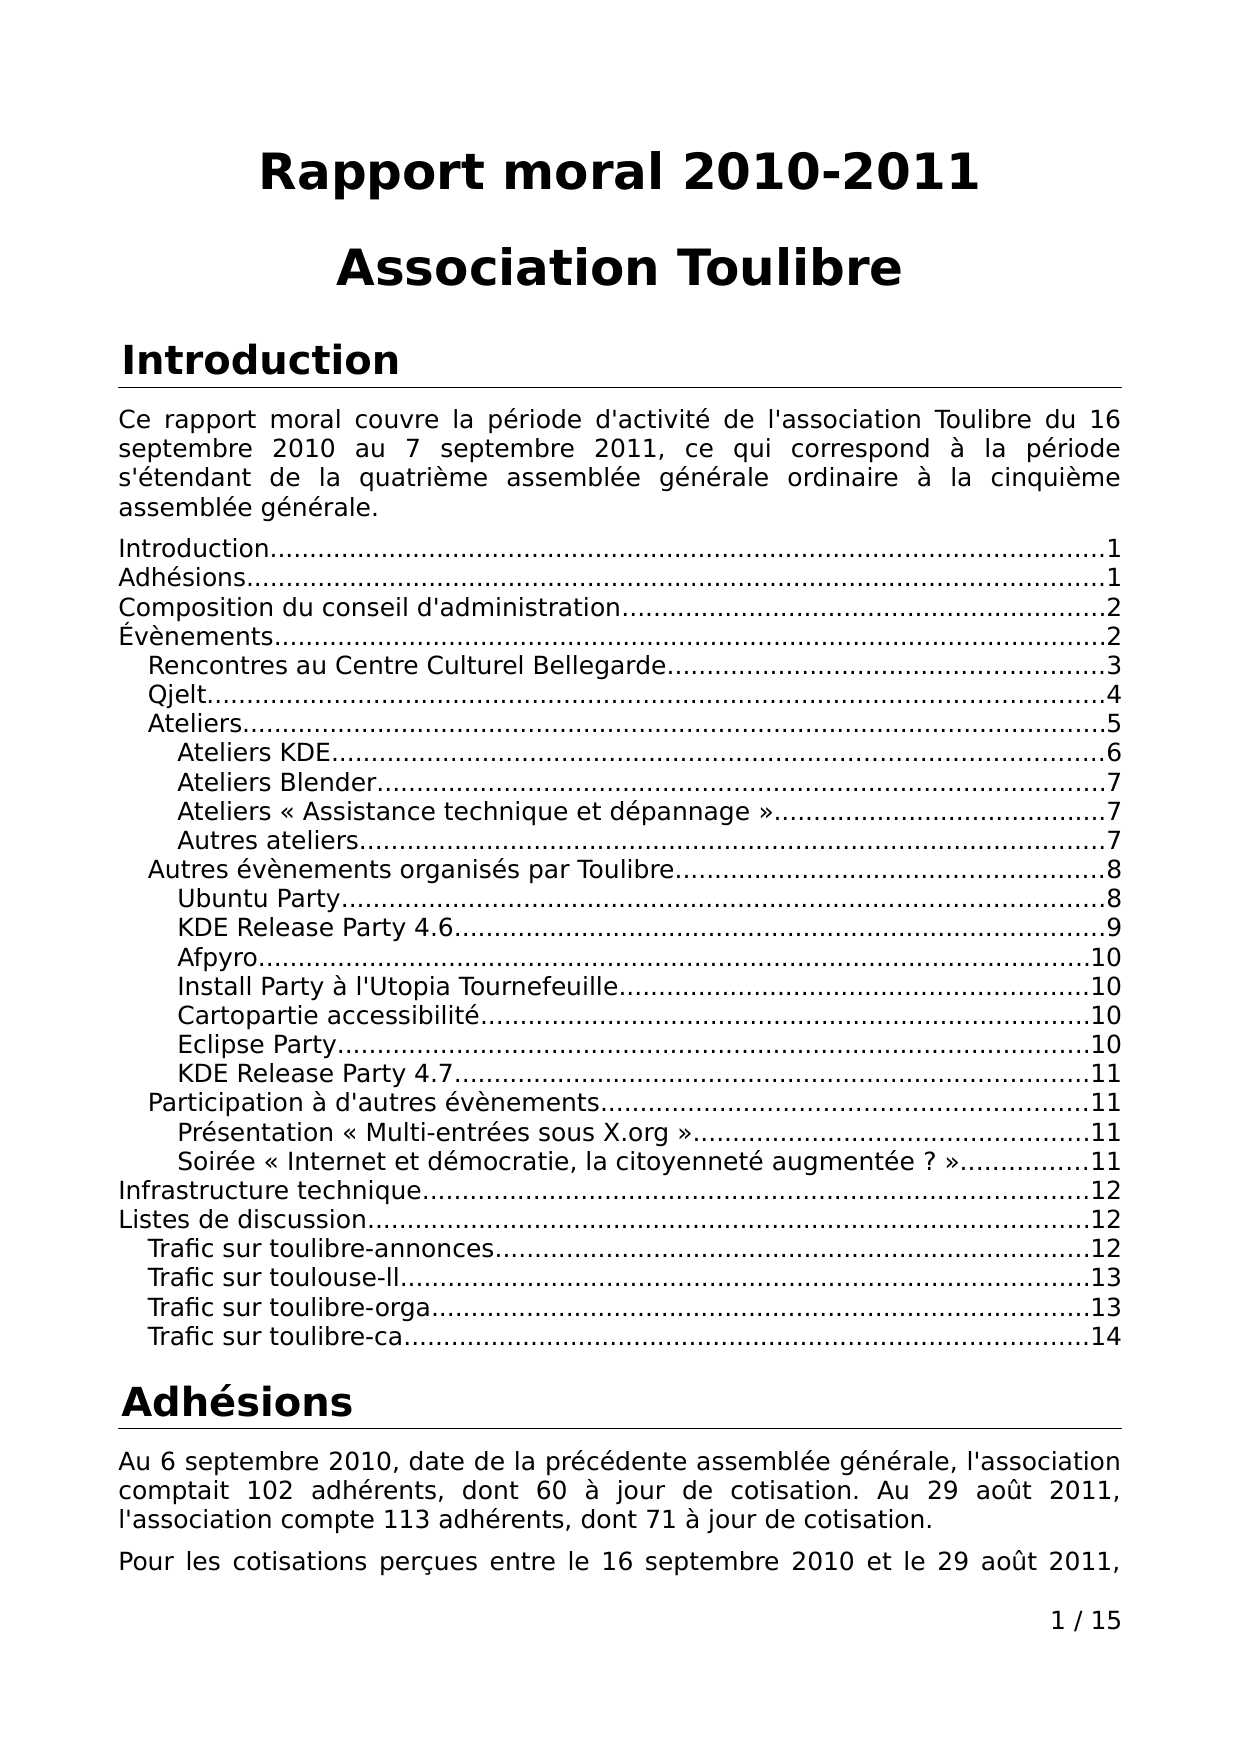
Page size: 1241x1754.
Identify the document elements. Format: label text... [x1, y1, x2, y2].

text Trafic sur toulibre-ca 14 [148, 1322, 1122, 1351]
text Ateliers Blender 7 [177, 768, 1122, 797]
text Composition du conseil d'administration 2 [118, 593, 1122, 622]
text Rencontres au Centre Culturel Bellegarde 3 [148, 651, 1122, 680]
text Ateliers KDE 6 [177, 738, 1122, 768]
text Listes de discussion 12 [118, 1205, 1122, 1234]
text Trafic sur toulibre-orga 13 [148, 1293, 1122, 1322]
text Qjelt 4 [148, 680, 1122, 709]
text Autres évènements organisés par Toulibre 8 [148, 855, 1122, 884]
text Install Party à l'Utopia Tournefeuille 10 [177, 972, 1122, 1001]
text Ce rapport moral couvre la période d'activité de l'association Toulibre du 16 septembre 2010 au 7 septembre 2011, ce qui correspond à la période s'étendant de la quatrième assemblée générale ordinaire à la cinquième assemblée générale. [118, 405, 1122, 522]
subtitle Adhésions [118, 1376, 1122, 1428]
text Pour les cotisations perçues entre le 16 septembre 2010 et le 29 août 2011, [118, 1547, 1122, 1576]
text Ateliers 5 [148, 709, 1122, 738]
subtitle Rapport moral 2010-2011 [118, 143, 1122, 201]
text Présentation « Multi-entrées sous X.org » 11 [177, 1118, 1122, 1147]
text Au 6 septembre 2010, date de la précédente assemblée générale, l'association comptait 102 adhérents, dont 60 à jour de cotisation. Au 29 août 2011, l'association compte 113 adhérents, dont 71 à jour de cotisation. [118, 1447, 1122, 1534]
text Soirée « Internet et démocratie, la citoyenneté augmentée ? » 11 [177, 1147, 1122, 1176]
text Infrastructure technique 12 [118, 1176, 1122, 1205]
text Introduction 1 [118, 534, 1122, 563]
text Afpyro 10 [177, 943, 1122, 972]
text KDE Release Party 4.7 11 [177, 1059, 1122, 1088]
text Évènements 2 [118, 622, 1122, 651]
text Trafic sur toulibre-annonces 12 [148, 1234, 1122, 1263]
subtitle Association Toulibre [118, 239, 1122, 297]
text Ubuntu Party 8 [177, 884, 1122, 913]
text KDE Release Party 4.6 9 [177, 913, 1122, 943]
text Cartopartie accessibilité 10 [177, 1001, 1122, 1030]
text Participation à d'autres évènements 11 [148, 1088, 1122, 1118]
text Adhésions 1 [118, 563, 1122, 593]
text Autres ateliers 7 [177, 826, 1122, 855]
text Trafic sur toulouse-ll 13 [148, 1263, 1122, 1293]
text Eclipse Party 10 [177, 1030, 1122, 1059]
subtitle Introduction [118, 334, 1122, 387]
text Ateliers « Assistance technique et dépannage » 7 [177, 797, 1122, 826]
